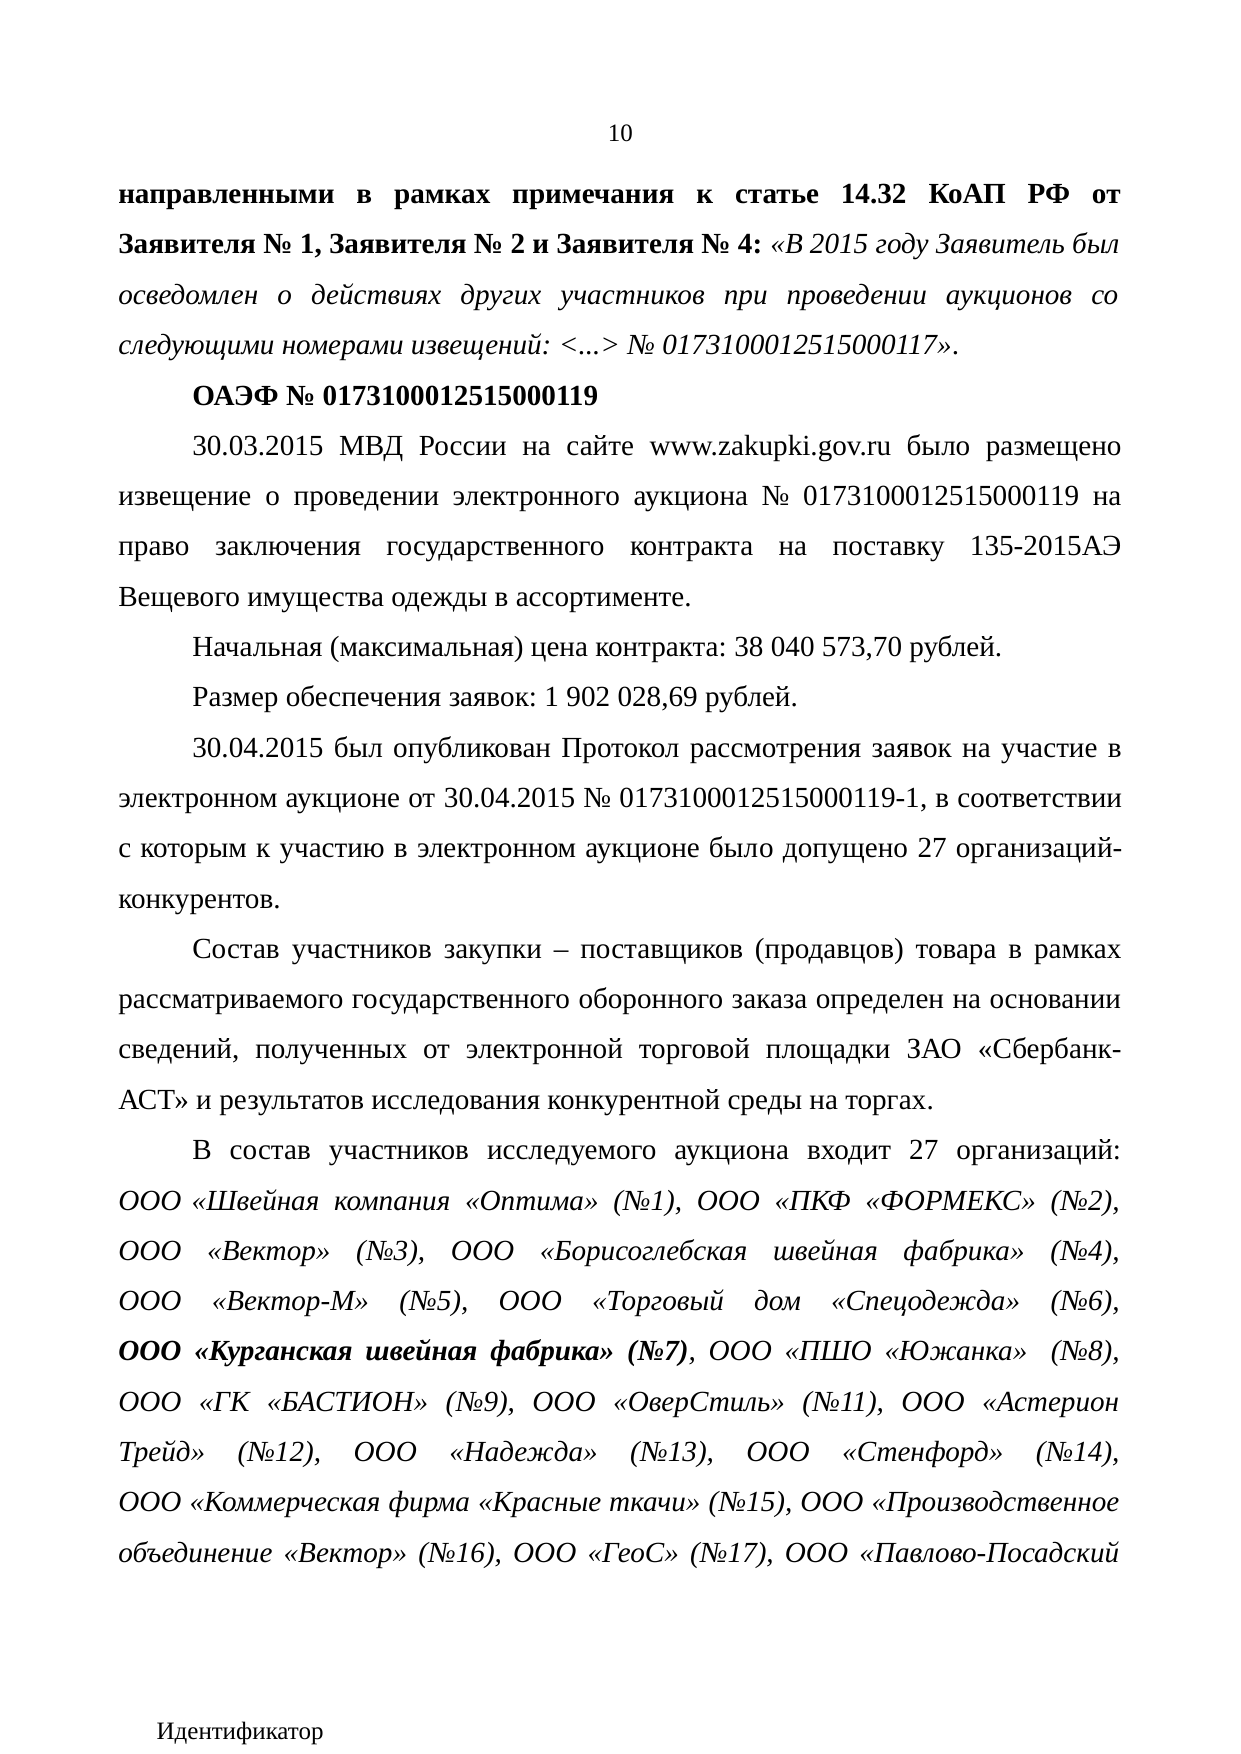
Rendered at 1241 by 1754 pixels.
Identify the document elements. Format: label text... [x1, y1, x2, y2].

text В состав участников исследуемого аукциона входит 27 организаций: ООО «Швейная компания «Оптима» (№1), ООО «ПКФ «ФОРМЕКС» (№2), ООО «Вектор» (№3), ООО «Борисоглебская швейная фабрика» (№4), ООО «Вектор-М» (№5), ООО «Торговый дом «Спецодежда» (№6), ООО «Курганская швейная фабрика» (№7), ООО «ПШО «Южанка» (№8), ООО «ГК «БАСТИОН» (№9), ООО «ОверСтиль» (№11), ООО «Астерион Трейд» (№12), ООО «Надежда» (№13), ООО «Стенфорд» (№14), ООО «Коммерческая фирма «Красные ткачи» (№15), ООО «Производственное объединение «Вектор» (№16), ООО «ГеоС» (№17), ООО «Павлово-Посадский [118, 1132, 1122, 1568]
text направленными в рамках примечания к статье 14.32 КоАП РФ от Заявителя № 1, Заявителя № 2 и Заявителя № 4: «В 2015 году Заявитель был осведомлен о действиях других участников при проведении аукционов со следующими номерами извещений: <...> № 0173100012515000117». [118, 176, 1122, 361]
text 30.04.2015 был опубликован Протокол рассмотрения заявок на участие в электронном аукционе от 30.04.2015 № 0173100012515000119-1, в соответствии с которым к участию в электронном аукционе было допущено 27 организаций-конкурентов. [118, 730, 1122, 914]
text 30.03.2015 МВД России на сайте www.zakupki.gov.ru было размещено извещение о проведении электронного аукциона № 0173100012515000119 на право заключения государственного контракта на поставку 135-2015АЭ Вещевого имущества одежды в ассортименте. [118, 428, 1122, 612]
text Размер обеспечения заявок: 1 902 028,69 рублей. [118, 679, 1122, 713]
text Начальная (максимальная) цена контракта: 38 040 573,70 рублей. [118, 629, 1122, 663]
text Состав участников закупки – поставщиков (продавцов) товара в рамках рассматриваемого государственного оборонного заказа определен на основании сведений, полученных от электронной торговой площадки ЗАО «Сбербанк-АСТ» и результатов исследования конкурентной среды на торгах. [118, 931, 1122, 1116]
text ОАЭФ № 0173100012515000119 [118, 378, 1122, 411]
